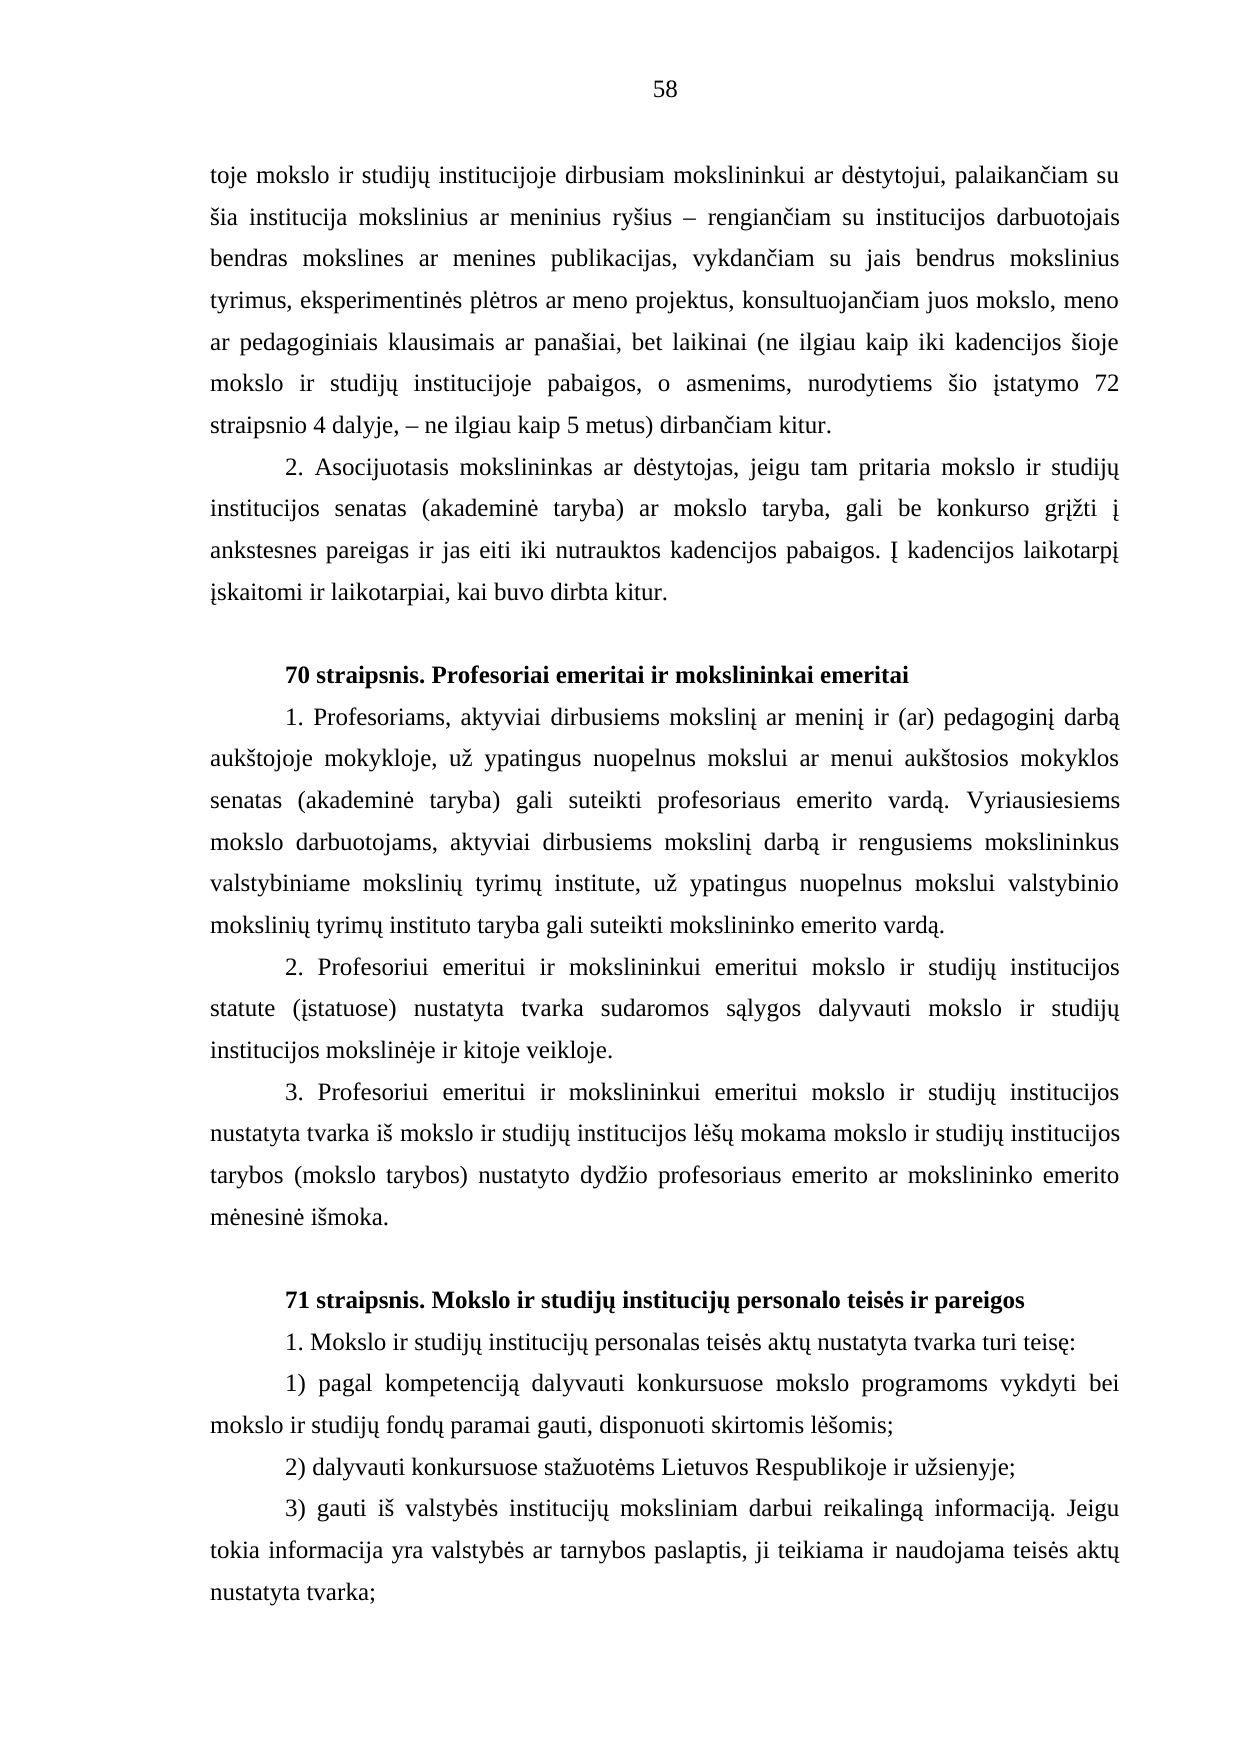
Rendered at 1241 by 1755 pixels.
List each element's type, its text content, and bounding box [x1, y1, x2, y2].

text toje mokslo ir studijų institucijoje dirbusiam mokslininkui ar dėstytojui, palaikančiam su šia institucija mokslinius ar meninius ryšius – rengiančiam su institucijos darbuotojais bendras mokslines ar menines publikacijas, vykdančiam su jais bendrus mokslinius tyrimus, eksperimentinės plėtros ar meno projektus, konsultuojančiam juos mokslo, meno ar pedagoginiais klausimais ar panašiai, bet laikinai (ne ilgiau kaip iki kadencijos šioje mokslo ir studijų institucijoje pabaigos, o asmenims, nurodytiems šio įstatymo 72 straipsnio 4 dalyje, – ne ilgiau kaip 5 metus) dirbančiam kitur. [210, 150, 1120, 442]
text 71 straipsnis. Mokslo ir studijų institucijų personalo teisės ir pareigos [210, 1275, 1120, 1317]
text 1. Mokslo ir studijų institucijų personalas teisės aktų nustatyta tvarka turi teisę: [210, 1317, 1120, 1358]
text 2. Profesoriui emeritui ir mokslininkui emeritui mokslo ir studijų institucijos statute (įstatuose) nustatyta tvarka sudaromos sąlygos dalyvauti mokslo ir studijų institucijos mokslinėje ir kitoje veikloje. [210, 942, 1120, 1067]
text 2) dalyvauti konkursuose stažuotėms Lietuvos Respublikoje ir užsienyje; [210, 1442, 1120, 1483]
text 3) gauti iš valstybės institucijų moksliniam darbui reikalingą informaciją. Jeigu tokia informacija yra valstybės ar tarnybos paslaptis, ji teikiama ir naudojama teisės aktų nustatyta tvarka; [210, 1483, 1120, 1608]
text 1) pagal kompetenciją dalyvauti konkursuose mokslo programoms vykdyti bei mokslo ir studijų fondų paramai gauti, disponuoti skirtomis lėšomis; [210, 1358, 1120, 1442]
text 70 straipsnis. Profesoriai emeritai ir mokslininkai emeritai [210, 650, 1120, 692]
text 1. Profesoriams, aktyviai dirbusiems mokslinį ar meninį ir (ar) pedagoginį darbą aukštojoje mokykloje, už ypatingus nuopelnus mokslui ar menui aukštosios mokyklos senatas (akademinė taryba) gali suteikti profesoriaus emerito vardą. Vyriausiesiems mokslo darbuotojams, aktyviai dirbusiems mokslinį darbą ir rengusiems mokslininkus valstybiniame mokslinių tyrimų institute, už ypatingus nuopelnus mokslui valstybinio mokslinių tyrimų instituto taryba gali suteikti mokslininko emerito vardą. [210, 692, 1120, 942]
text 2. Asocijuotasis mokslininkas ar dėstytojas, jeigu tam pritaria mokslo ir studijų institucijos senatas (akademinė taryba) ar mokslo taryba, gali be konkurso grįžti į ankstesnes pareigas ir jas eiti iki nutrauktos kadencijos pabaigos. Į kadencijos laikotarpį įskaitomi ir laikotarpiai, kai buvo dirbta kitur. [210, 442, 1120, 608]
text 3. Profesoriui emeritui ir mokslininkui emeritui mokslo ir studijų institucijos nustatyta tvarka iš mokslo ir studijų institucijos lėšų mokama mokslo ir studijų institucijos tarybos (mokslo tarybos) nustatyto dydžio profesoriaus emerito ar mokslininko emerito mėnesinė išmoka. [210, 1067, 1120, 1233]
